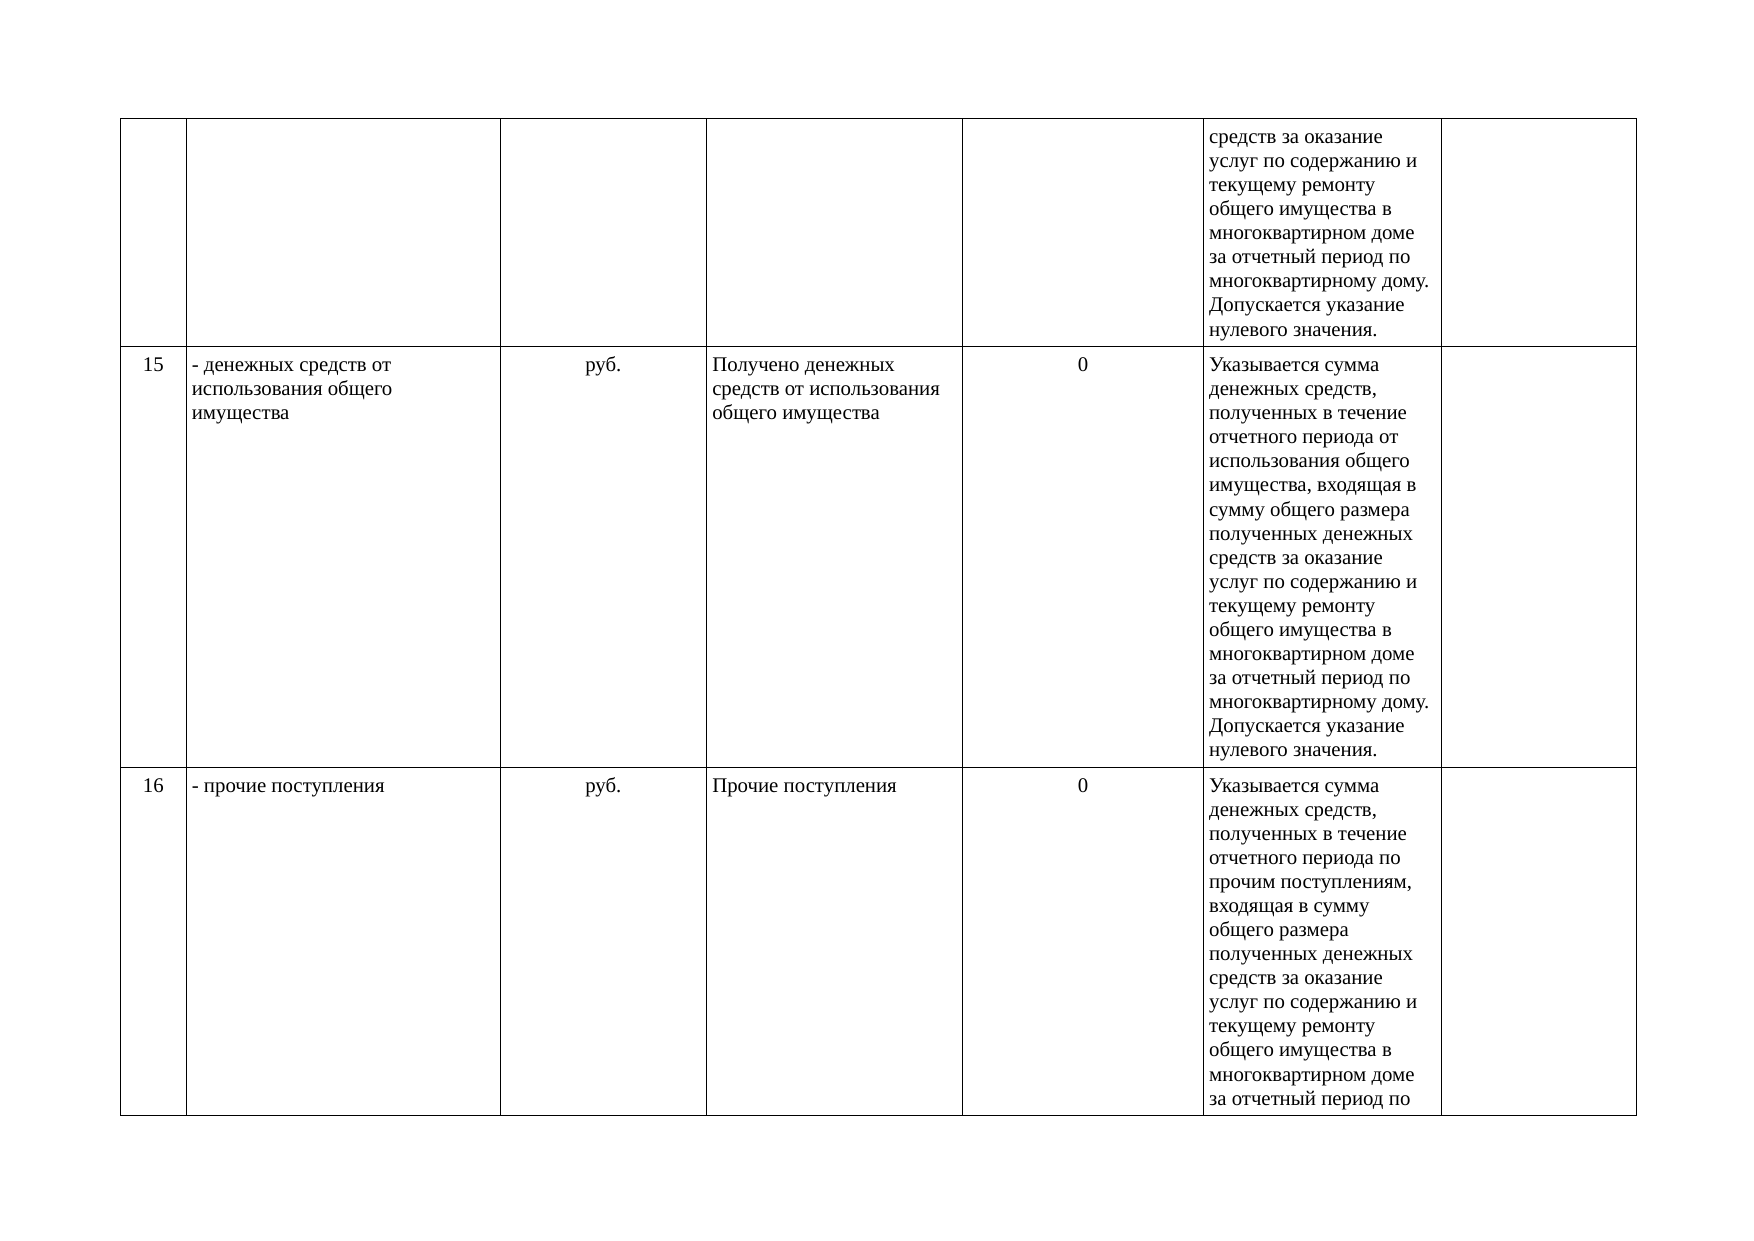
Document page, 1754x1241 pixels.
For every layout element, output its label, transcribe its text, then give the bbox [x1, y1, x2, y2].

table_cell Указывается сумма денежных средств, полученных в течение отчетного периода от использования общего имущества, входящая в сумму общего размера полученных денежных средств за оказание услуг по содержанию и текущему ремонту общего имущества в многоквартирном доме за отчетный период по многоквартирному дому. Допускается указание нулевого значения. [1204, 347, 1441, 767]
table_cell [1442, 347, 1636, 767]
table_cell - денежных средств от использования общего имущества [187, 347, 500, 767]
table_cell [501, 119, 706, 346]
table_cell [1442, 768, 1636, 1115]
table_cell Указывается сумма денежных средств, полученных в течение отчетного периода по прочим поступлениям, входящая в сумму общего размера полученных денежных средств за оказание услуг по содержанию и текущему ремонту общего имущества в многоквартирном доме за отчетный период по [1204, 768, 1441, 1115]
table_cell [963, 119, 1203, 346]
table_cell [187, 119, 500, 346]
table_cell Получено денежных средств от использования общего имущества [707, 347, 962, 767]
table_cell 0 [963, 347, 1203, 767]
table_cell 15 [121, 347, 186, 767]
table_cell [121, 119, 186, 346]
table_cell [1442, 119, 1636, 346]
table_cell средств за оказание услуг по содержанию и текущему ремонту общего имущества в многоквартирном доме за отчетный период по многоквартирному дому. Допускается указание нулевого значения. [1204, 119, 1441, 346]
table_cell руб. [501, 768, 706, 1115]
table_cell [707, 119, 962, 346]
table_cell - прочие поступления [187, 768, 500, 1115]
table_cell 16 [121, 768, 186, 1115]
table_cell руб. [501, 347, 706, 767]
table_cell Прочие поступления [707, 768, 962, 1115]
table_cell 0 [963, 768, 1203, 1115]
